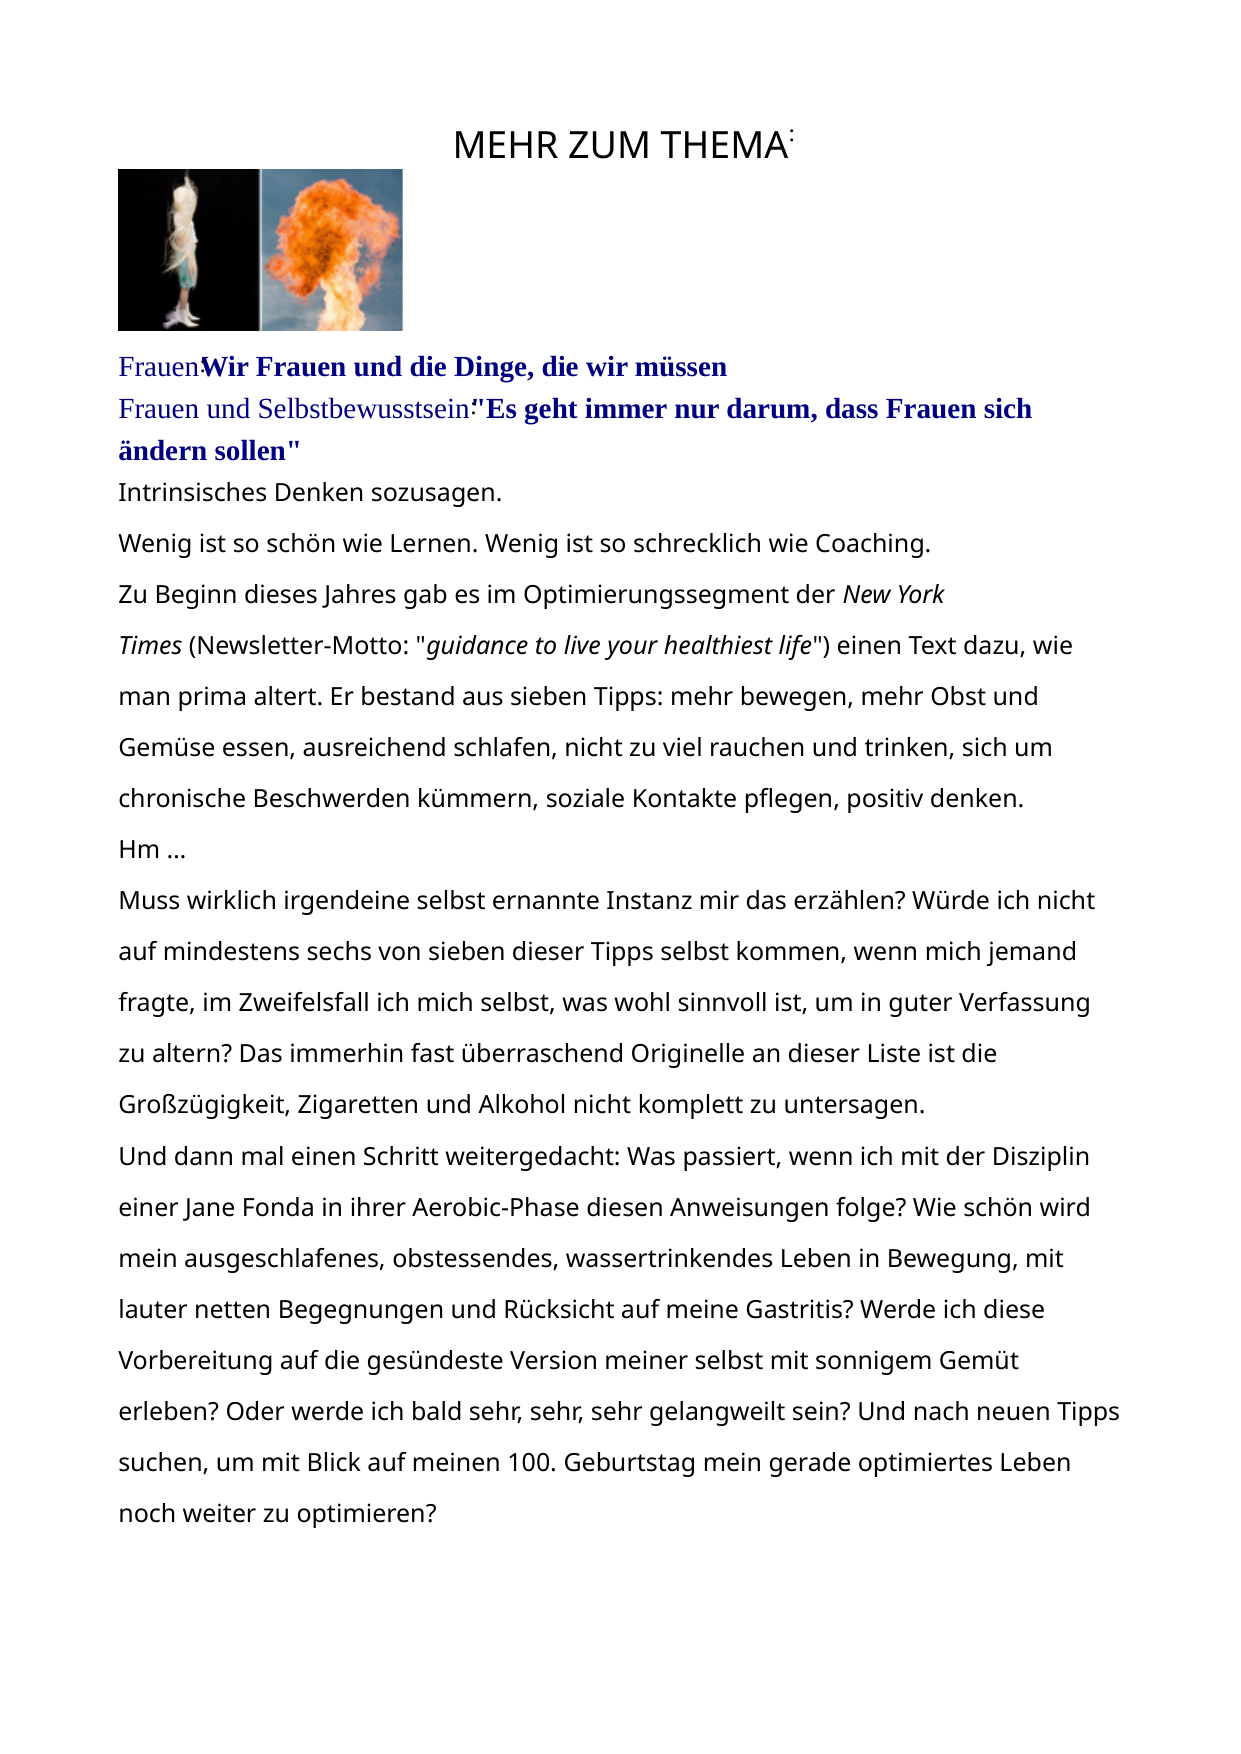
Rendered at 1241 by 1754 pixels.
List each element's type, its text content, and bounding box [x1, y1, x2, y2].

text Hm … [118, 832, 1122, 866]
picture [118, 169, 403, 331]
subtitle MEHR ZUM THEMA [118, 118, 1122, 169]
text Intrinsisches Denken sozusagen. [118, 474, 1122, 509]
text Und dann mal einen Schritt weitergedacht: Was passiert, wenn ich mit der Disziplin einer Jane Fonda in ihrer Aerobic-Phase diesen Anweisungen folge? Wie schön wird mein ausgeschlafenes, obstessendes, wassertrinkendes Leben in Bewegung, mit lauter netten Begegnungen und Rücksicht auf meine Gastritis? Werde ich diese Vorbereitung auf die gesündeste Version meiner selbst mit sonnigem Gemüt erleben? Oder werde ich bald sehr, sehr, sehr gelangweilt sein? Und nach neuen Tipps suchen, um mit Blick auf meinen 100. Geburtstag mein gerade optimiertes Leben noch weiter zu optimieren? [118, 1138, 1122, 1529]
subtitle FrauenWir Frauen und die Dinge, die wir müssen [118, 349, 1122, 382]
subtitle Frauen und Selbstbewusstsein"Es geht immer nur darum, dass Frauen sich ändern sollen" [118, 391, 1122, 466]
text Zu Beginn dieses Jahres gab es im Optimierungssegment der New York Times (Newsletter-Motto: "guidance to live your healthiest life") einen Text dazu, wie man prima altert. Er bestand aus sieben Tipps: mehr bewegen, mehr Obst und Gemüse essen, ausreichend schlafen, nicht zu viel rauchen und trinken, sich um chronische Beschwerden kümmern, soziale Kontakte pflegen, positiv denken. [118, 577, 1122, 815]
text Muss wirklich irgendeine selbst ernannte Instanz mir das erzählen? Würde ich nicht auf mindestens sechs von sieben dieser Tipps selbst kommen, wenn mich jemand fragte, im Zweifelsfall ich mich selbst, was wohl sinnvoll ist, um in guter Verfassung zu altern? Das immerhin fast überraschend Originelle an dieser Liste ist die Großzügigkeit, Zigaretten und Alkohol nicht komplett zu untersagen. [118, 883, 1122, 1121]
text Wenig ist so schön wie Lernen. Wenig ist so schrecklich wie Coaching. [118, 526, 1122, 560]
